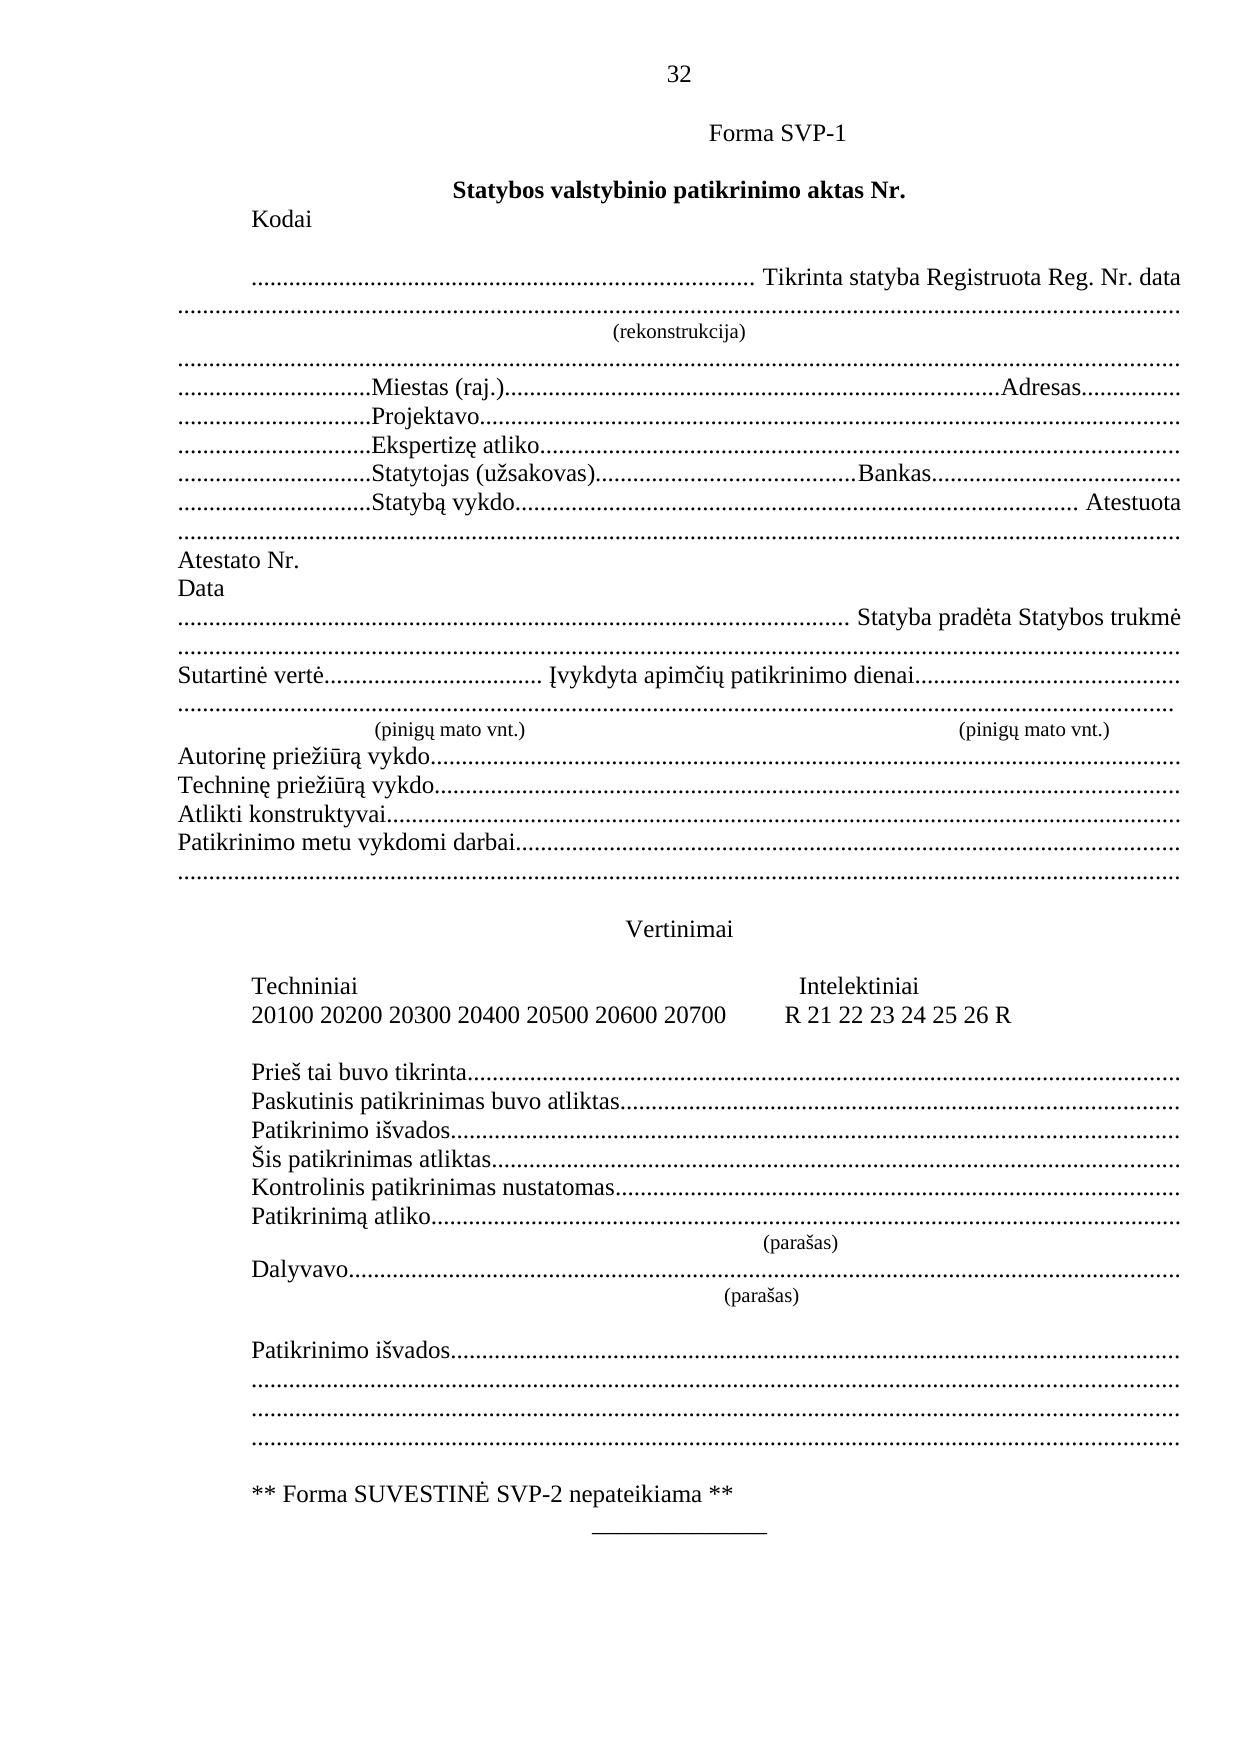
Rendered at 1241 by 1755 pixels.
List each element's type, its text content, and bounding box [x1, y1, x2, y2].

text Sutartinė vertė................................... Įvykdyta apimčių patikrinimo dienai [177, 660, 1181, 717]
text Kodai [177, 204, 1181, 233]
text Statybos valstybinio patikrinimo aktas Nr. [177, 176, 1181, 204]
text Tikrinta statyba Registruota Reg. Nr. data [177, 262, 1181, 291]
text Techniniai Intelektiniai [177, 971, 1181, 1000]
text (rekonstrukcija) [177, 319, 1181, 343]
text ...............................Ekspertizę atliko [177, 430, 1181, 458]
text Patikrinimo išvados [177, 1115, 1181, 1144]
text (pinigų mato vnt.) (pinigų mato vnt.) [177, 717, 1181, 741]
text Šis patikrinimas atliktas [177, 1144, 1181, 1172]
text Patikrinimo metu vykdomi darbai [177, 827, 1181, 856]
text Atlikti konstruktyvai [177, 799, 1181, 827]
text Paskutinis patikrinimas buvo atliktas [177, 1086, 1181, 1115]
text Prieš tai buvo tikrinta [177, 1057, 1181, 1086]
text Techninę priežiūrą vykdo [177, 770, 1181, 799]
text ______________ [177, 1508, 1181, 1537]
text Statyba pradėta Statybos trukmė [177, 602, 1181, 631]
text Patikrinimo išvados [177, 1336, 1181, 1364]
text (parašas) [177, 1230, 1181, 1254]
text ...............................Projektavo [177, 401, 1181, 430]
text ...............................Miestas (raj.) Adresas................ [177, 372, 1181, 401]
text 20100 20200 20300 20400 20500 20600 20700 R 21 22 23 24 25 26 R [177, 1000, 1181, 1029]
text (parašas) [177, 1283, 1181, 1307]
text Autorinę priežiūrą vykdo [177, 741, 1181, 770]
text Forma SVP-1 [177, 118, 1181, 147]
text Dalyvavo [177, 1254, 1181, 1283]
text Atestato Nr. [177, 545, 1181, 573]
text ...............................Statybą vykdo Atestuota [177, 487, 1181, 516]
text ...............................Statytojas (užsakovas) Bankas........................................ [177, 458, 1181, 487]
text Data [177, 573, 1181, 602]
text Patikrinimą atliko [177, 1201, 1181, 1230]
text Kontrolinis patikrinimas nustatomas [177, 1172, 1181, 1201]
text Vertinimai [177, 914, 1181, 942]
text ** Forma SUVESTINĖ SVP-2 nepateikiama ** [177, 1479, 1181, 1508]
